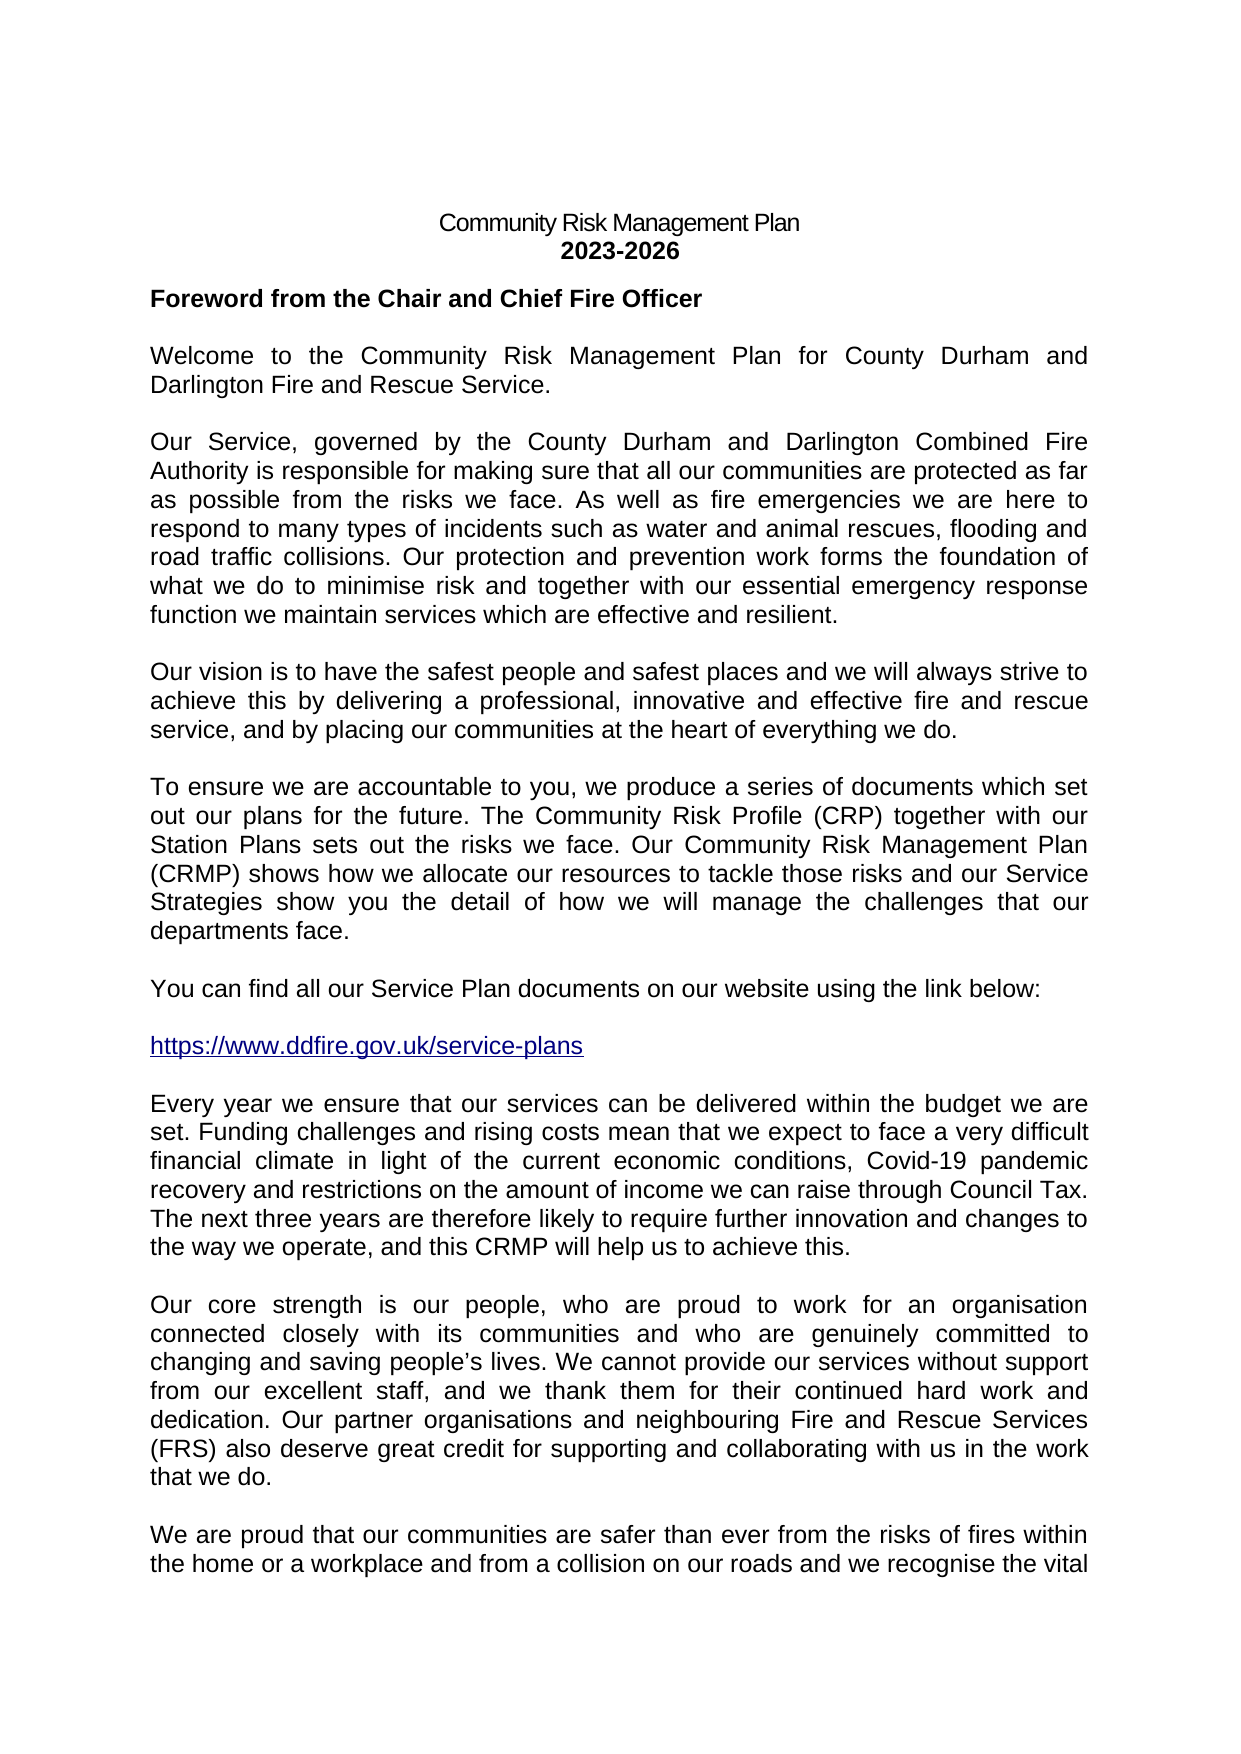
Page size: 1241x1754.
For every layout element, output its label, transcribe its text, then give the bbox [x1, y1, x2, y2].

text Our core strength is our people, who are proud to work for an organisation connected closely with its communities and who are genuinely committed to changing and saving people’s lives. We cannot provide our services without support from our excellent staff, and we thank them for their continued hard work and dedication. Our partner organisations and neighbouring Fire and Rescue Services (FRS) also deserve great credit for supporting and collaborating with us in the work that we do. [150, 1290, 1090, 1491]
text 2023-2026 [150, 236, 1090, 265]
text You can find all our Service Plan documents on our website using the link below: [150, 974, 1090, 1002]
text Every year we ensure that our services can be delivered within the budget we are set. Funding challenges and rising costs mean that we expect to face a very difficult financial climate in light of the current economic conditions, Covid-19 pandemic recovery and restrictions on the amount of income we can raise through Council Tax. The next three years are therefore likely to require further innovation and changes to the way we operate, and this CRMP will help us to achieve this. [150, 1089, 1090, 1261]
text Foreword from the Chair and Chief Fire Officer [150, 284, 1090, 312]
text Our Service, governed by the County Durham and Darlington Combined Fire Authority is responsible for making sure that all our communities are protected as far as possible from the risks we face. As well as fire emergencies we are here to respond to many types of incidents such as water and animal rescues, flooding and road traffic collisions. Our protection and prevention work forms the foundation of what we do to minimise risk and together with our essential emergency response function we maintain services which are effective and resilient. [150, 427, 1090, 629]
text Welcome to the Community Risk Management Plan for County Durham and Darlington Fire and Rescue Service. [150, 341, 1090, 399]
text Our vision is to have the safest people and safest places and we will always strive to achieve this by delivering a professional, innovative and effective fire and rescue service, and by placing our communities at the heart of everything we do. [150, 657, 1090, 744]
title Community Risk Management Plan [150, 207, 1090, 236]
text https://www.ddfire.gov.uk/service-plans [150, 1031, 1090, 1060]
text We are proud that our communities are safer than ever from the risks of fires within the home or a workplace and from a collision on our roads and we recognise the vital [150, 1520, 1090, 1577]
text To ensure we are accountable to you, we produce a series of documents which set out our plans for the future. The Community Risk Profile (CRP) together with our Station Plans sets out the risks we face. Our Community Risk Management Plan (CRMP) shows how we allocate our resources to tackle those risks and our Service Strategies show you the detail of how we will manage the challenges that our departments face. [150, 772, 1090, 945]
